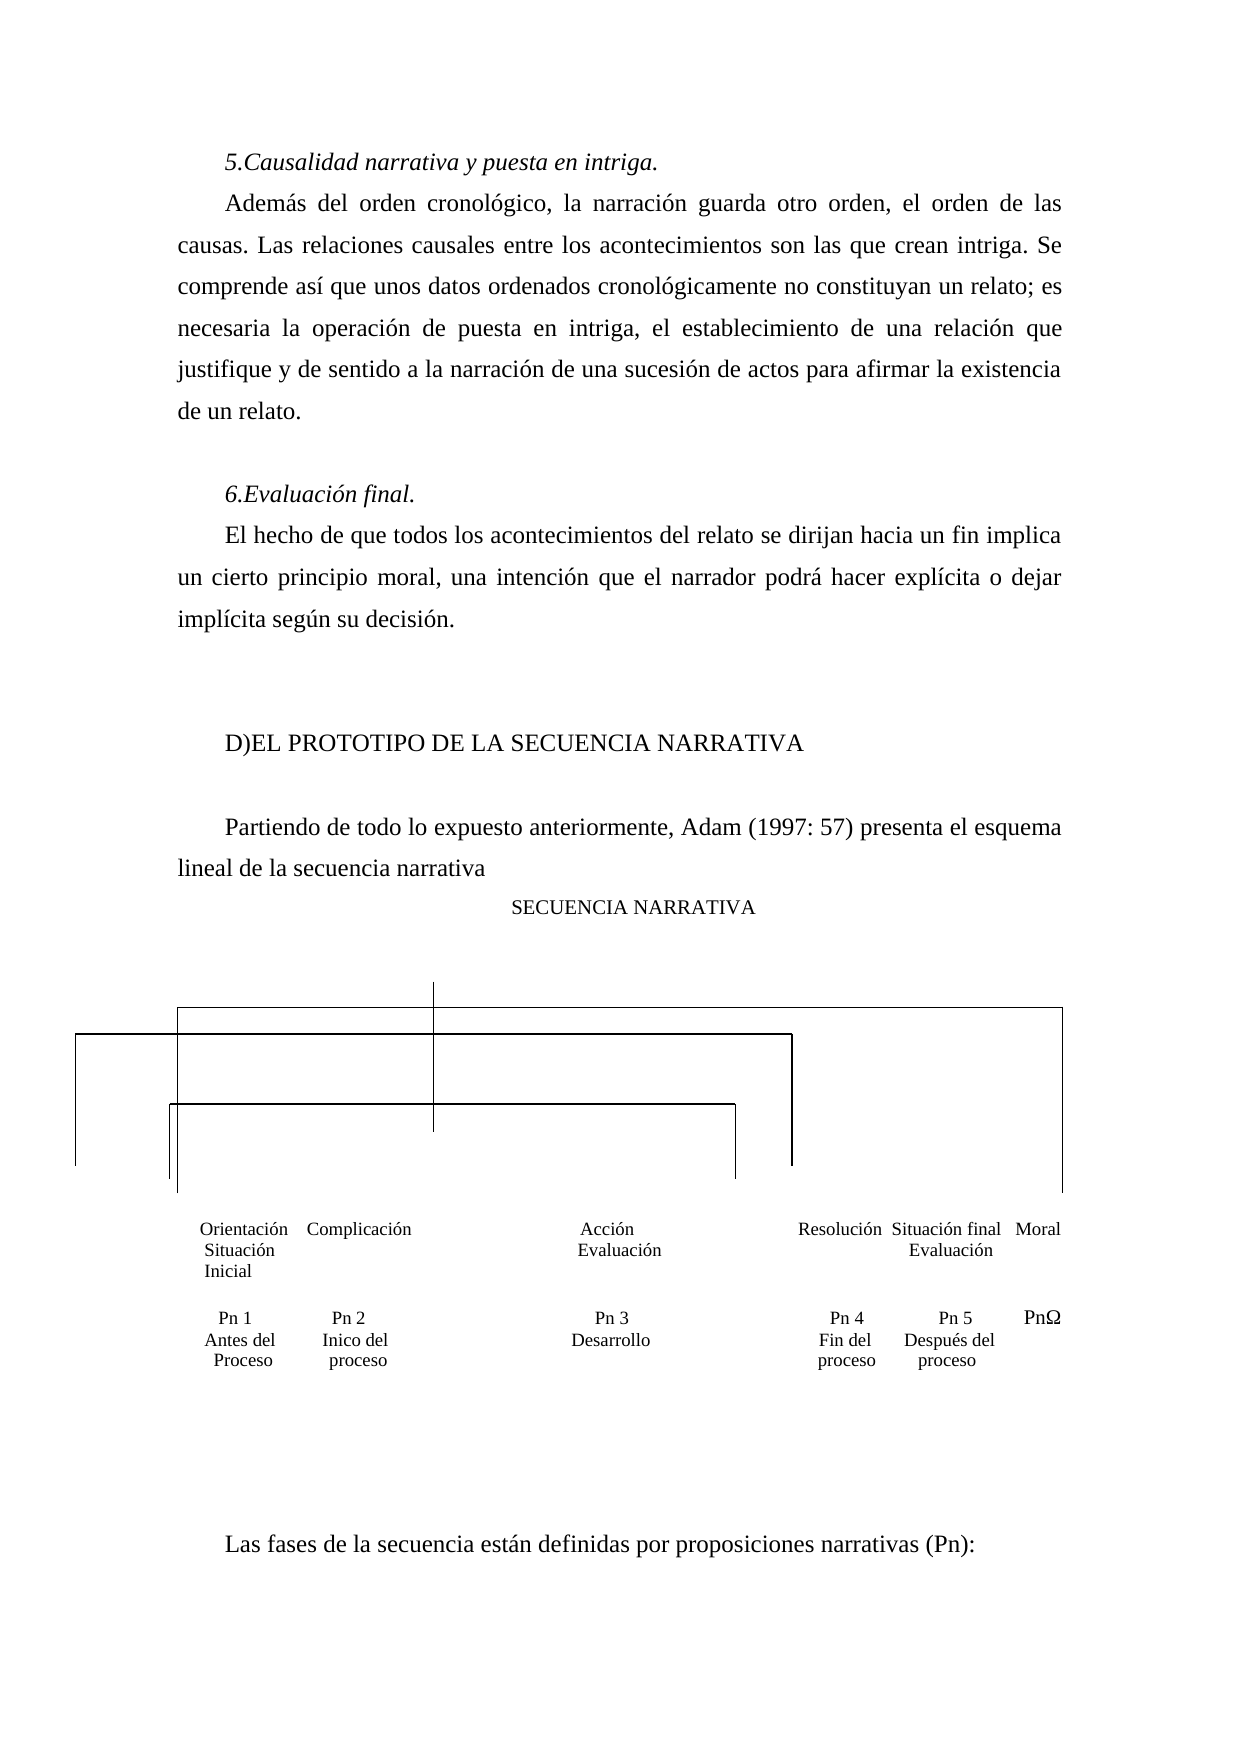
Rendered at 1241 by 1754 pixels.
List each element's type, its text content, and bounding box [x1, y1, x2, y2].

text Situación Evaluación Evaluación [139, 1239, 1063, 1260]
text SECUENCIA NARRATIVA [177, 896, 1048, 919]
text Proceso proceso proceso proceso [139, 1350, 1063, 1371]
text Antes del Inico del Desarrollo Fin del Después del [139, 1329, 1063, 1350]
text Pn 1 Pn 2 Pn 3 Pn 4 Pn 5 PnΩ [139, 1302, 1063, 1329]
text Inicial [139, 1260, 1063, 1281]
text 6.Evaluación final. [177, 480, 1063, 508]
text El hecho de que todos los acontecimientos del relato se dirijan hacia un fin implica un cierto principio moral, una intención que el narrador podrá hacer explícita o dejar implícita según su decisión. [177, 522, 1063, 632]
text Orientación Complicación Acción Resolución Situación final Moral [139, 1219, 1063, 1239]
text 5.Causalidad narrativa y puesta en intriga. [177, 148, 1063, 175]
text Partiendo de todo lo expuesto anteriormente, Adam (1997: 57) presenta el esquema lineal de la secuencia narrativa [177, 813, 1063, 882]
text Además del orden cronológico, la narración guarda otro orden, el orden de las causas. Las relaciones causales entre los acontecimientos son las que crean intriga. Se comprende así que unos datos ordenados cronológicamente no constituyan un relato; es necesaria la operación de puesta en intriga, el establecimiento de una relación que justifique y de sentido a la narración de una sucesión de actos para afirmar la existencia de un relato. [177, 189, 1063, 425]
text Las fases de la secuencia están definidas por proposiciones narrativas (Pn): [177, 1530, 1063, 1558]
text D)EL PROTOTIPO DE LA SECUENCIA NARRATIVA [177, 729, 1063, 757]
